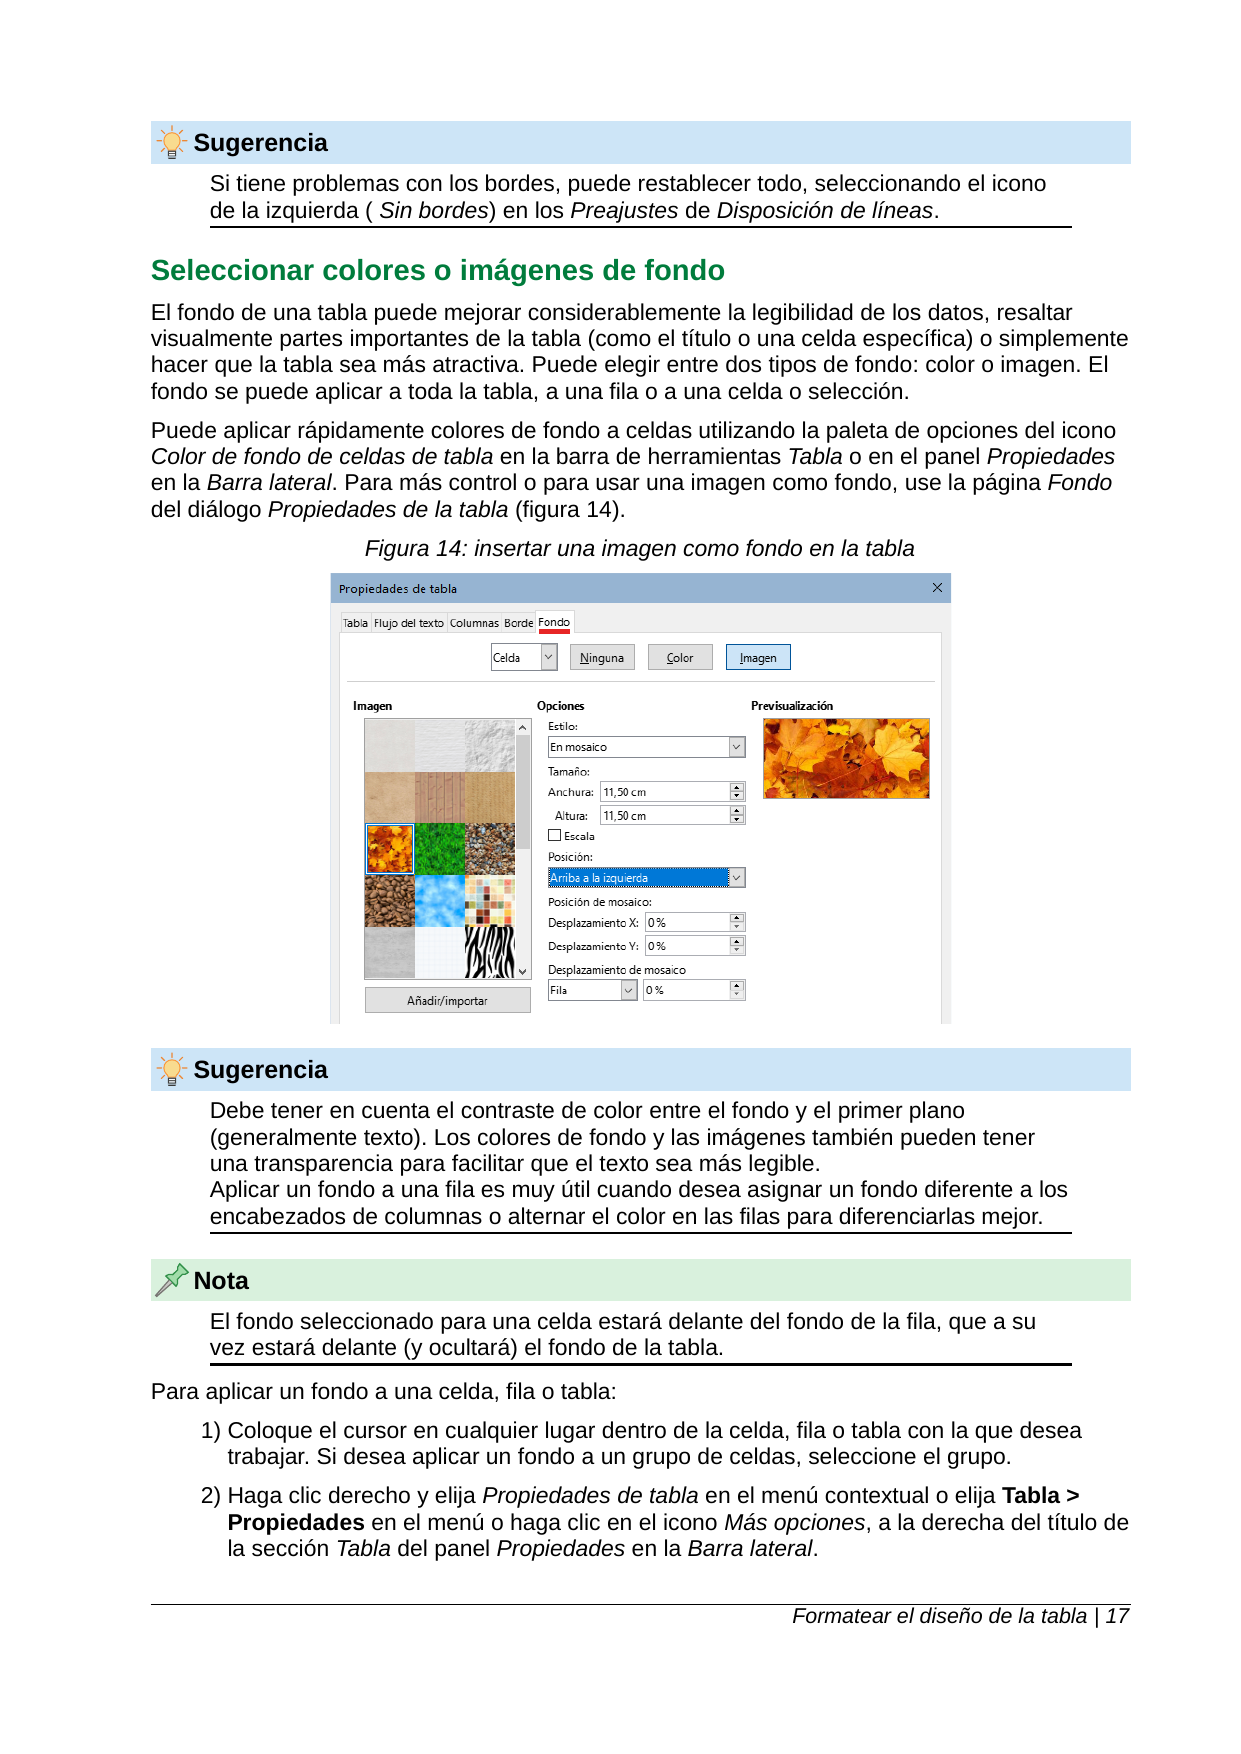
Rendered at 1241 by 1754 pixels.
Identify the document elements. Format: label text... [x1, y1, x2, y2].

text Debe tener en cuenta el contraste de color entre el fondo y el primer plano (generalmente texto). Los colores de fondo y las imágenes también pueden tener una transparencia para facilitar que el texto sea más legible. Aplicar un fondo a una fila es muy útil cuando desea asignar un fondo diferente a los encabezados de columnas o alternar el color en las filas para diferenciarlas mejor. [209, 1097, 1072, 1234]
subtitle Nota [193, 1259, 1131, 1301]
list Haga clic derecho y elija Propiedades de tabla en el menú contextual o elija Tabla > Propiedades en el menú o haga clic en el icono Más opciones, a la derecha del título de la sección Tabla del panel Propiedades en la Barra lateral. [227, 1482, 1131, 1561]
text El fondo seleccionado para una celda estará delante del fondo de la fila, que a su vez estará delante (y ocultará) el fondo de la tabla. [209, 1308, 1072, 1366]
picture [330, 573, 952, 1024]
text Figura 14: insertar una imagen como fondo en la tabla [330, 534, 951, 561]
subtitle Sugerencia [151, 1048, 1131, 1091]
list Para aplicar un fondo a una celda, fila o tabla: [151, 1378, 1131, 1404]
list Coloque el cursor en cualquier lugar dentro de la celda, fila o tabla con la que desea trabajar. Si desea aplicar un fondo a un grupo de celdas, seleccione el grupo. [227, 1417, 1131, 1470]
text Si tiene problemas con los bordes, puede restablecer todo, seleccionando el icono de la izquierda ( Sin bordes) en los Preajustes de Disposición de líneas. [209, 170, 1072, 228]
text Puede aplicar rápidamente colores de fondo a celdas utilizando la paleta de opciones del icono Color de fondo de celdas de tabla en la barra de herramientas Tabla o en el panel Propiedades en la Barra lateral. Para más control o para usar una imagen como fondo, use la página Fondo del diálogo Propiedades de la tabla (figura 14). [151, 417, 1131, 522]
text El fondo de una tabla puede mejorar considerablemente la legibilidad de los datos, resaltar visualmente partes importantes de la tabla (como el título o una celda específica) o simplemente hacer que la tabla sea más atractiva. Puede elegir entre dos tipos de fondo: color o imagen. El fondo se puede aplicar a toda la tabla, a una fila o a una celda o selección. [151, 299, 1131, 404]
subtitle Seleccionar colores o imágenes de fondo [151, 253, 1131, 286]
subtitle Sugerencia [151, 121, 1131, 164]
